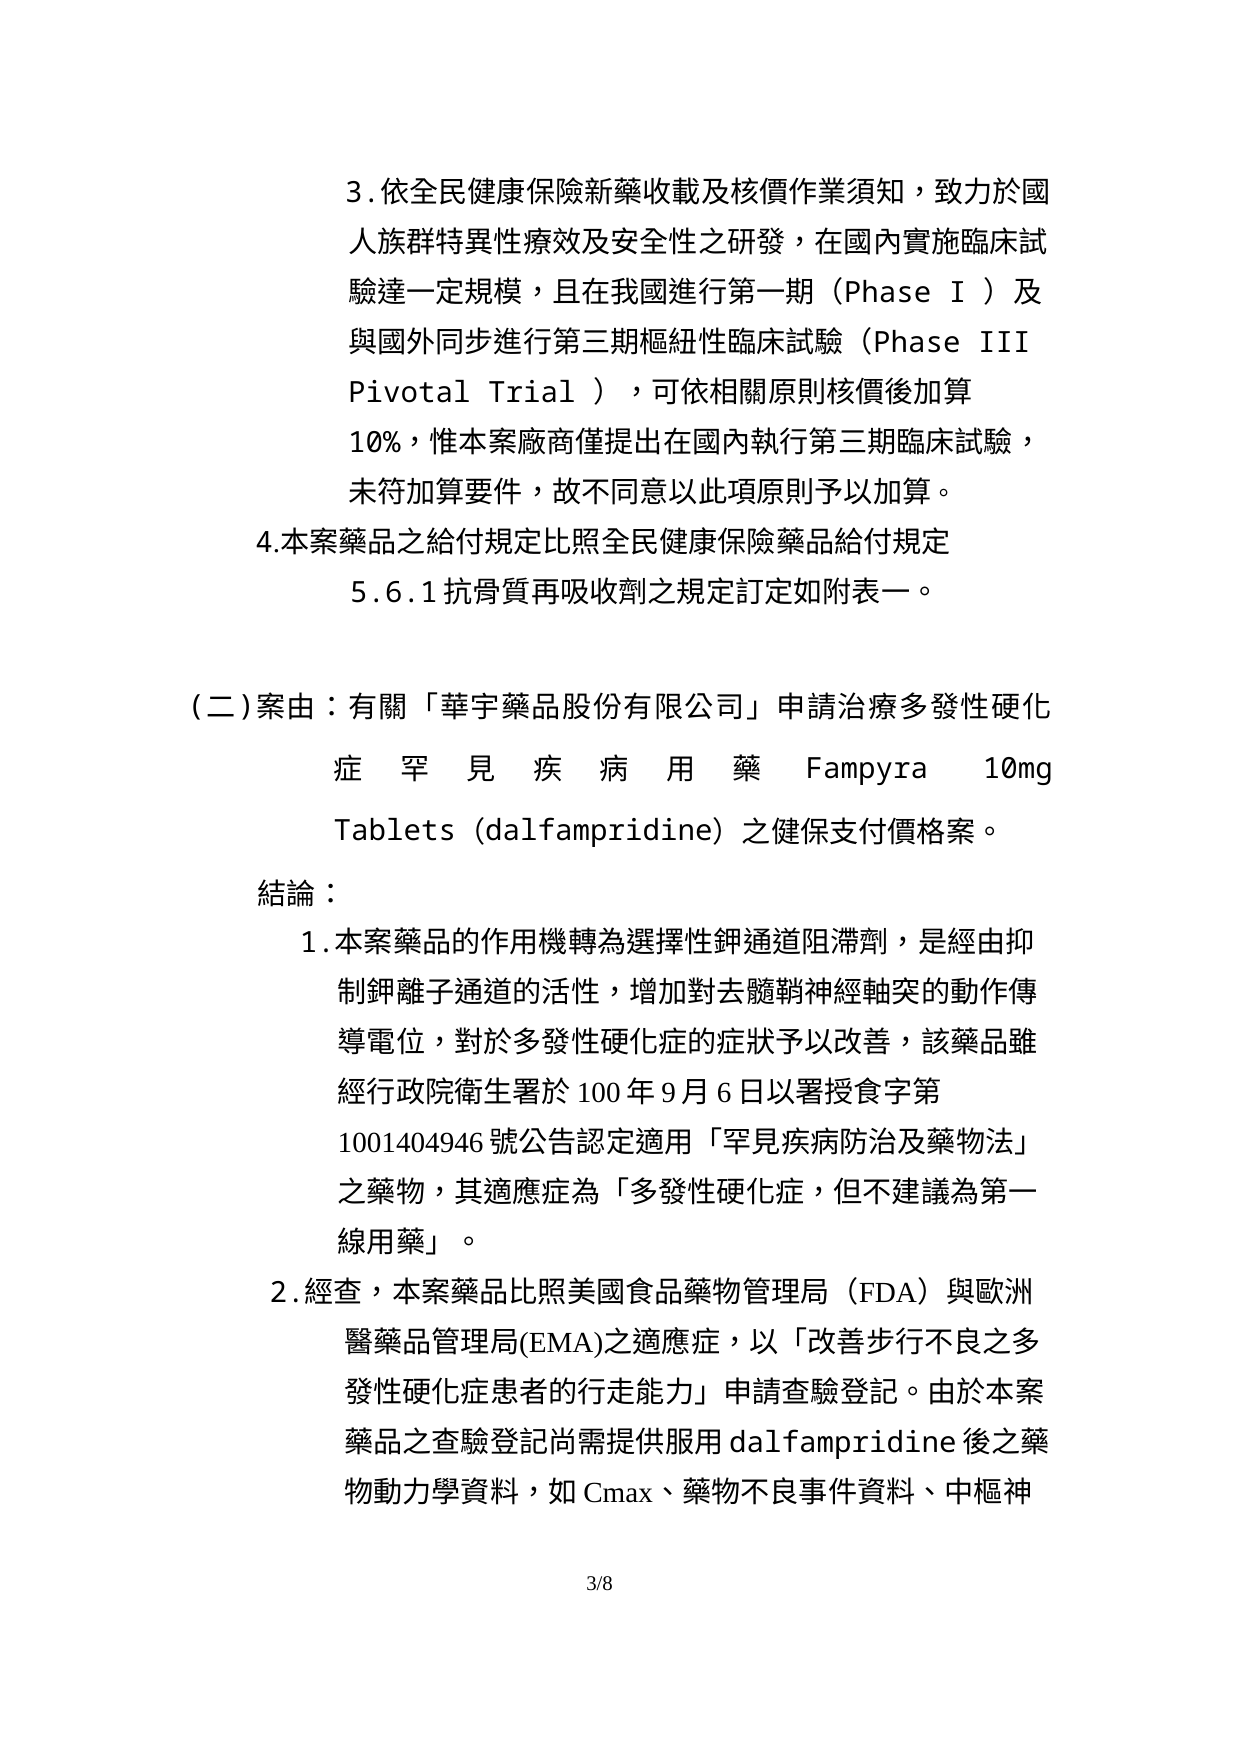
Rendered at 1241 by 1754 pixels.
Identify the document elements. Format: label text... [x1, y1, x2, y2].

text 2.經查，本案藥品比照美國食品藥物管理局（FDA）與歐洲 醫藥品管理局(EMA)之適應症，以「改善步行不良之多發性硬化症患者的行走能力」申請查驗登記。由於本案藥品之查驗登記尚需提供服用dalfampridine後之藥物動力學資料，如Cmax、藥物不良事件資料、中樞神經系統相關之藥物不良事件資料及臨床療效之佐證資料，在尚未獲得行政院衛生署核發藥品許可證前，其安全及療效尚有疑義，考量本案藥品之各國醫療科技評估均無相關評估報告，故暫不納入給付。 [208, 1263, 1053, 1513]
text 3.依全民健康保險新藥收載及核價作業須知，致力於國人族群特異性療效及安全性之研發，在國內實施臨床試驗達一定規模，且在我國進行第一期（Phase I ）及與國外同步進行第三期樞紐性臨床試驗（Phase III Pivotal Trial ），可依相關原則核價後加算10%，惟本案廠商僅提出在國內執行第三期臨床試驗，未符加算要件，故不同意以此項原則予以加算。 [187, 163, 1053, 513]
text 4.本案藥品之給付規定比照全民健康保險藥品給付規定 5.6.1抗骨質再吸收劑之規定訂定如附表一。 [187, 513, 1053, 613]
text 結論： [187, 850, 1053, 913]
text (二)案由：有關「華宇藥品股份有限公司」申請治療多發性硬化 症罕見疾病用藥Fampyra 10mg Tablets（dalfampridine）之健保支付價格案。 [187, 663, 1053, 850]
text 1.本案藥品的作用機轉為選擇性鉀通道阻滯劑，是經由抑 制鉀離子通道的活性，增加對去髓鞘神經軸突的動作傳導電位，對於多發性硬化症的症狀予以改善，該藥品雖經行政院衛生署於100年9月6日以署授食字第1001404946號公告認定適用「罕見疾病防治及藥物法」之藥物，其適應症為「多發性硬化症，但不建議為第一線用藥」。 [250, 913, 1053, 1263]
